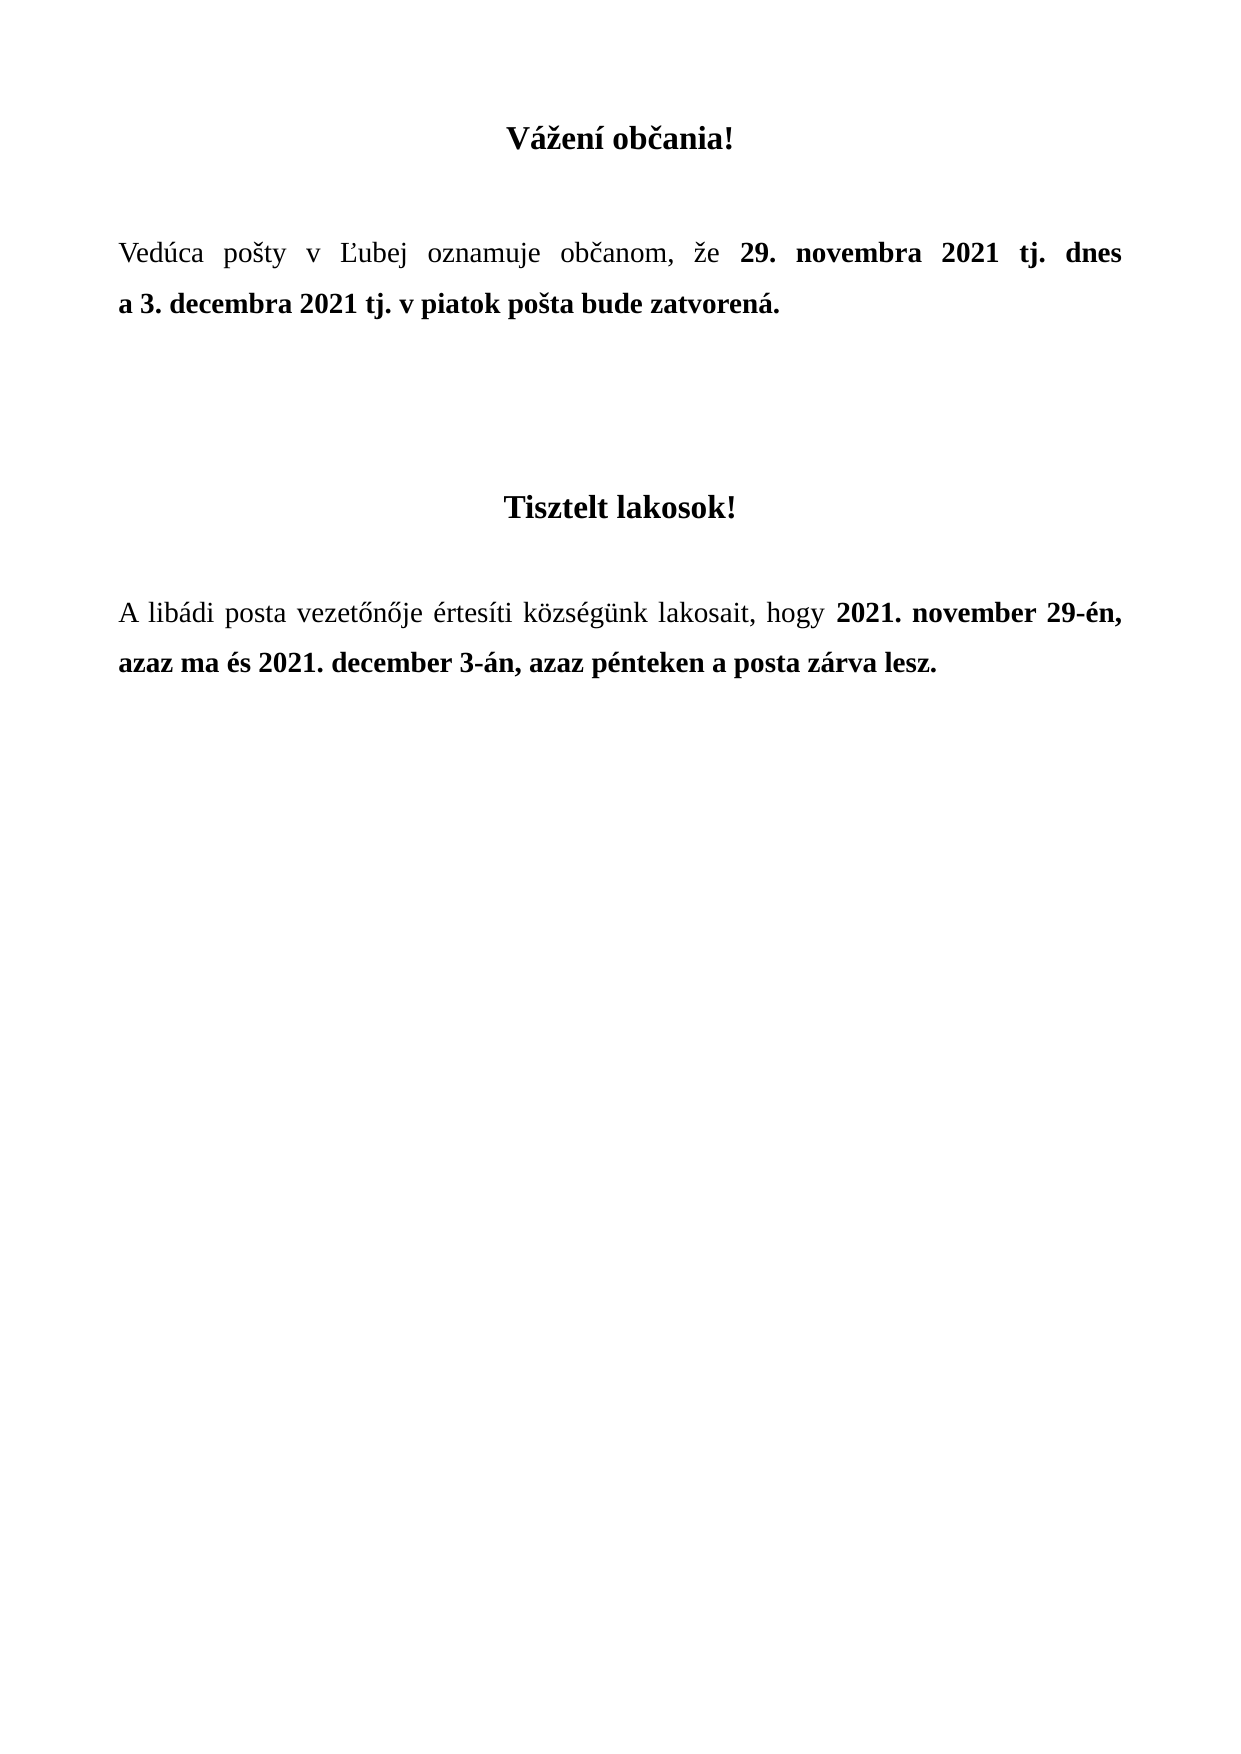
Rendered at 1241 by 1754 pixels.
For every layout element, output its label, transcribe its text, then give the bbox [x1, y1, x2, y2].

text Tisztelt lakosok! [118, 487, 1122, 525]
text Vedúca pošty v Ľubej oznamuje občanom, že 29. novembra 2021 tj. dnes a 3. decembra 2021 tj. v piatok pošta bude zatvorená. [118, 235, 1122, 319]
text A libádi posta vezetőnője értesíti községünk lakosait, hogy 2021. november 29-én, azaz ma és 2021. december 3-án, azaz pénteken a posta zárva lesz. [118, 595, 1122, 679]
text Vážení občania! [118, 118, 1122, 156]
